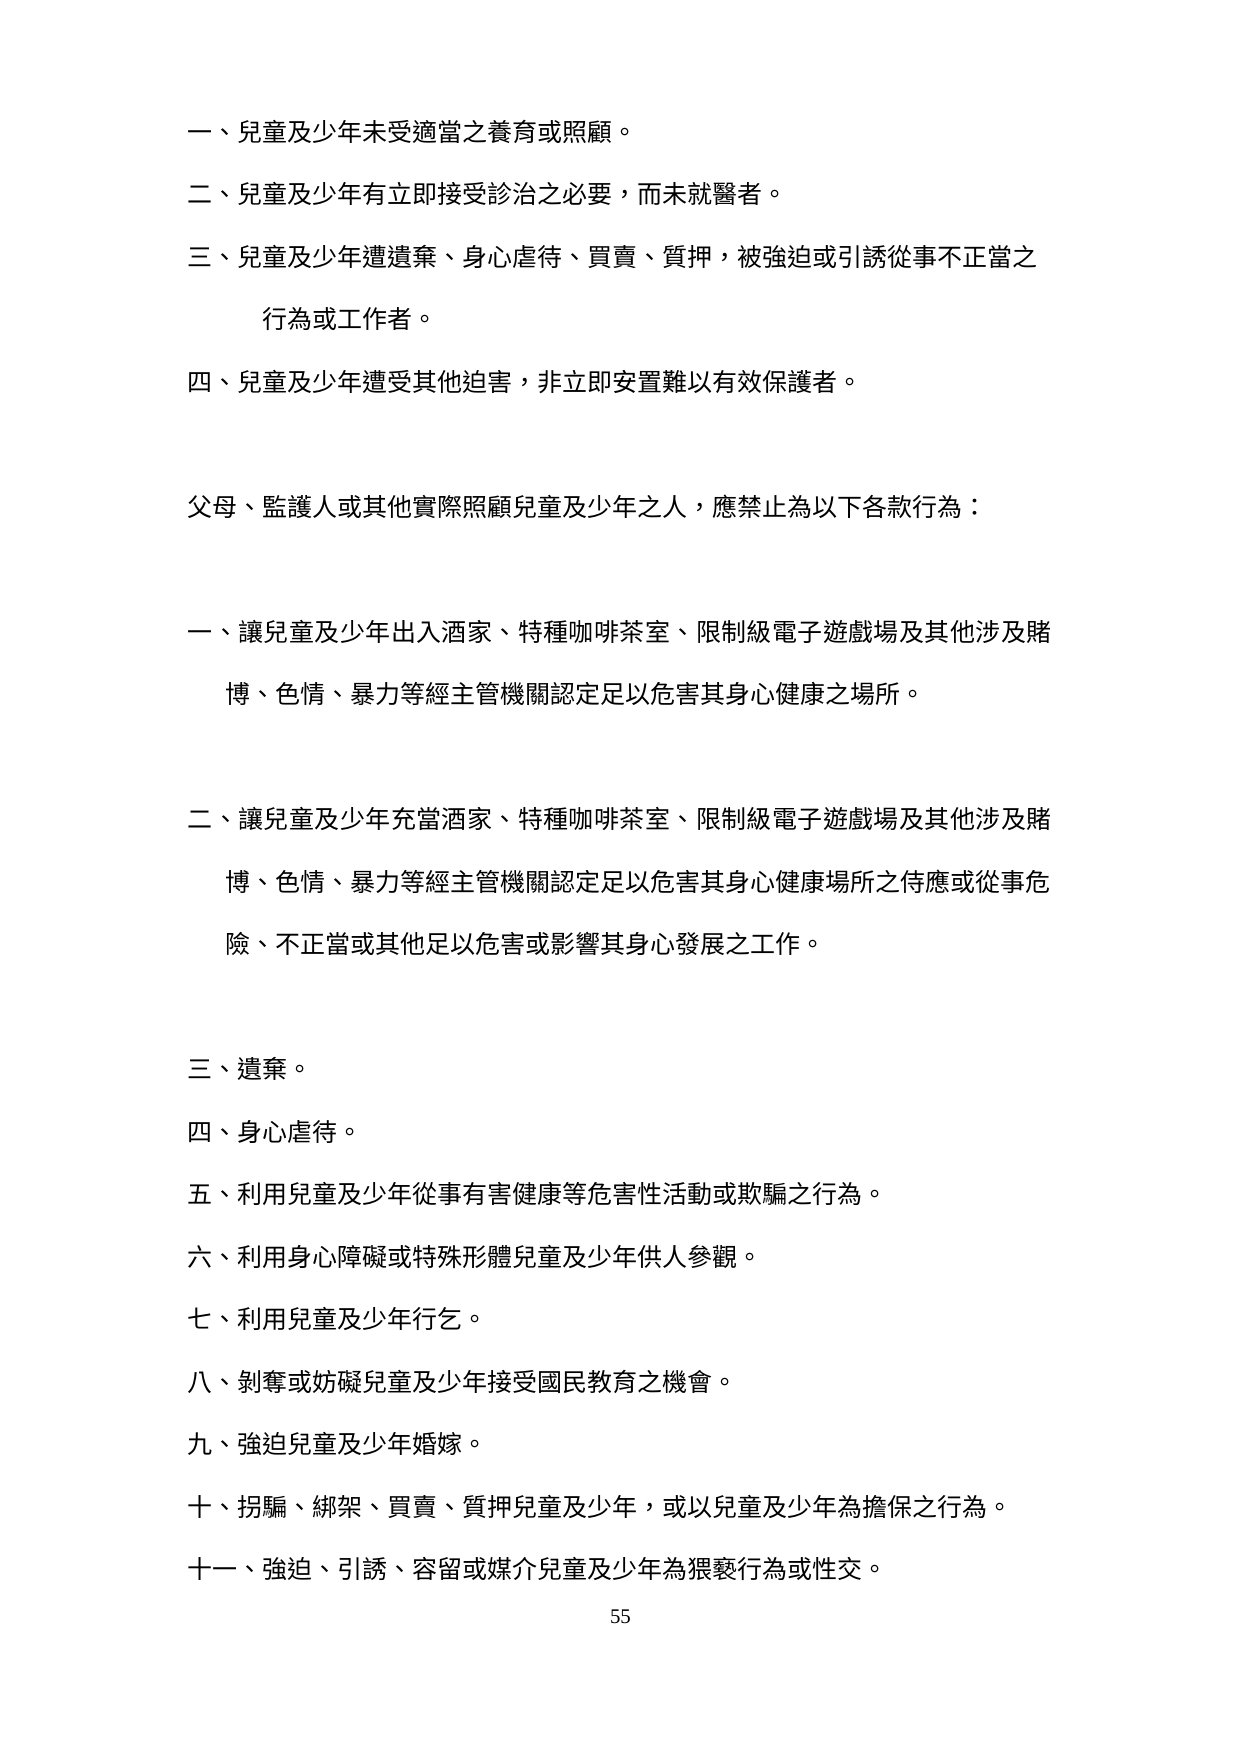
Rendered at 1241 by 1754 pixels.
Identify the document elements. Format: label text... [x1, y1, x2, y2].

text 七、利用兒童及少年行乞。 [187, 1276, 1053, 1339]
text 五、利用兒童及少年從事有害健康等危害性活動或欺騙之行為。 [187, 1151, 1053, 1214]
text 六、利用身心障礙或特殊形體兒童及少年供人參觀。 [187, 1214, 1053, 1276]
text 四、身心虐待。 [187, 1089, 1053, 1151]
text 父母、監護人或其他實際照顧兒童及少年之人，應禁止為以下各款行為： [187, 464, 1053, 526]
text 九、強迫兒童及少年婚嫁。 [187, 1401, 1053, 1464]
text 一、兒童及少年未受適當之養育或照顧。 [187, 89, 1053, 151]
text 三、遺棄。 [187, 1026, 1053, 1089]
text 十一、強迫、引誘、容留或媒介兒童及少年為猥褻行為或性交。 [187, 1526, 1053, 1589]
text 一、讓兒童及少年出入酒家、特種咖啡茶室、限制級電子遊戲場及其他涉及賭博、色情、暴力等經主管機關認定足以危害其身心健康之場所。 [187, 589, 1053, 714]
text 三、兒童及少年遭遺棄、身心虐待、買賣、質押，被強迫或引誘從事不正當之行為或工作者。 [187, 214, 1053, 339]
text 十、拐騙、綁架、買賣、質押兒童及少年，或以兒童及少年為擔保之行為。 [187, 1464, 1053, 1526]
text 二、兒童及少年有立即接受診治之必要，而未就醫者。 [187, 151, 1053, 214]
text 八、剝奪或妨礙兒童及少年接受國民教育之機會。 [187, 1339, 1053, 1401]
text 四、兒童及少年遭受其他迫害，非立即安置難以有效保護者。 [187, 339, 1053, 401]
text 二、讓兒童及少年充當酒家、特種咖啡茶室、限制級電子遊戲場及其他涉及賭博、色情、暴力等經主管機關認定足以危害其身心健康場所之侍應或從事危險、不正當或其他足以危害或影響其身心發展之工作。 [187, 776, 1053, 964]
